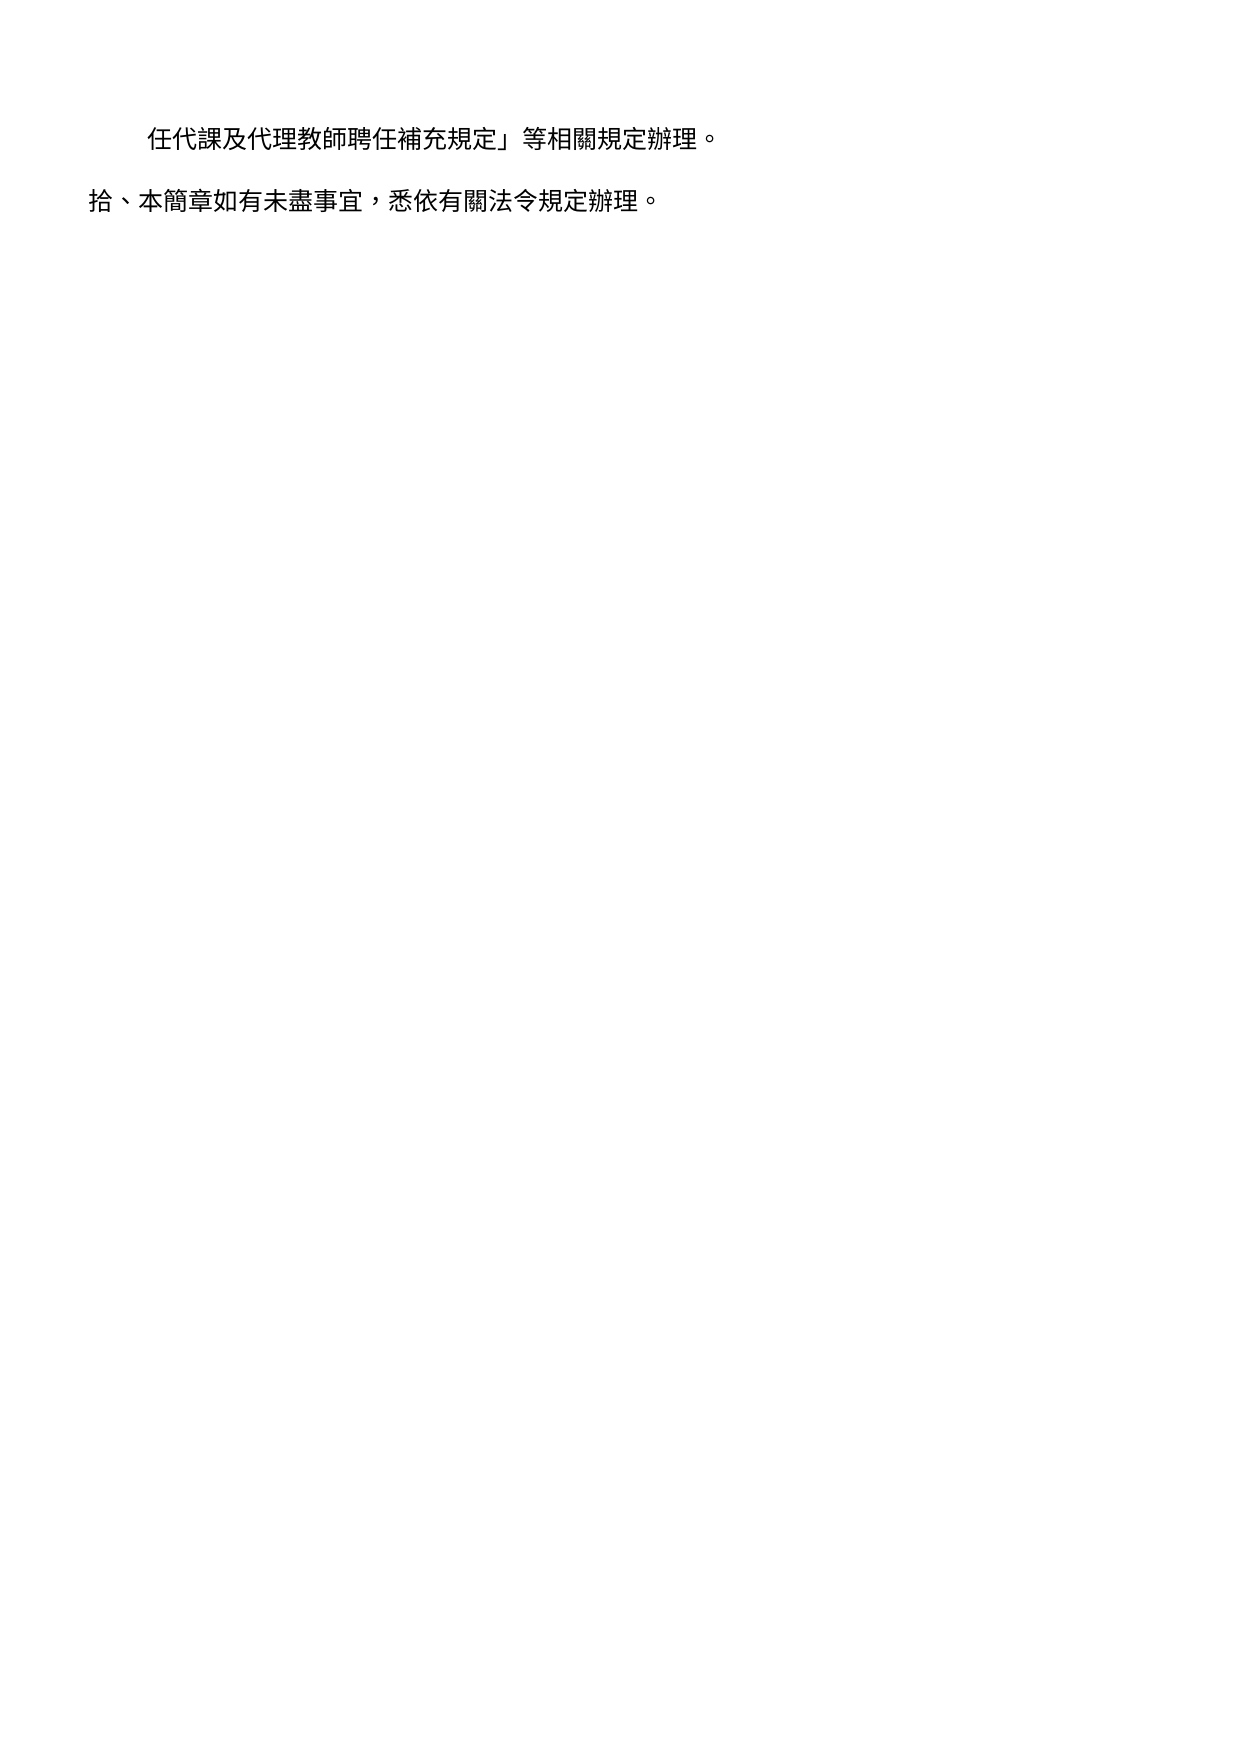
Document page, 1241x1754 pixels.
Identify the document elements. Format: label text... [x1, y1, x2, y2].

text 任代課及代理教師聘任補充規定」等相關規定辦理。 [148, 96, 1152, 158]
text 拾、本簡章如有未盡事宜，悉依有關法令規定辦理。 [89, 158, 1152, 221]
